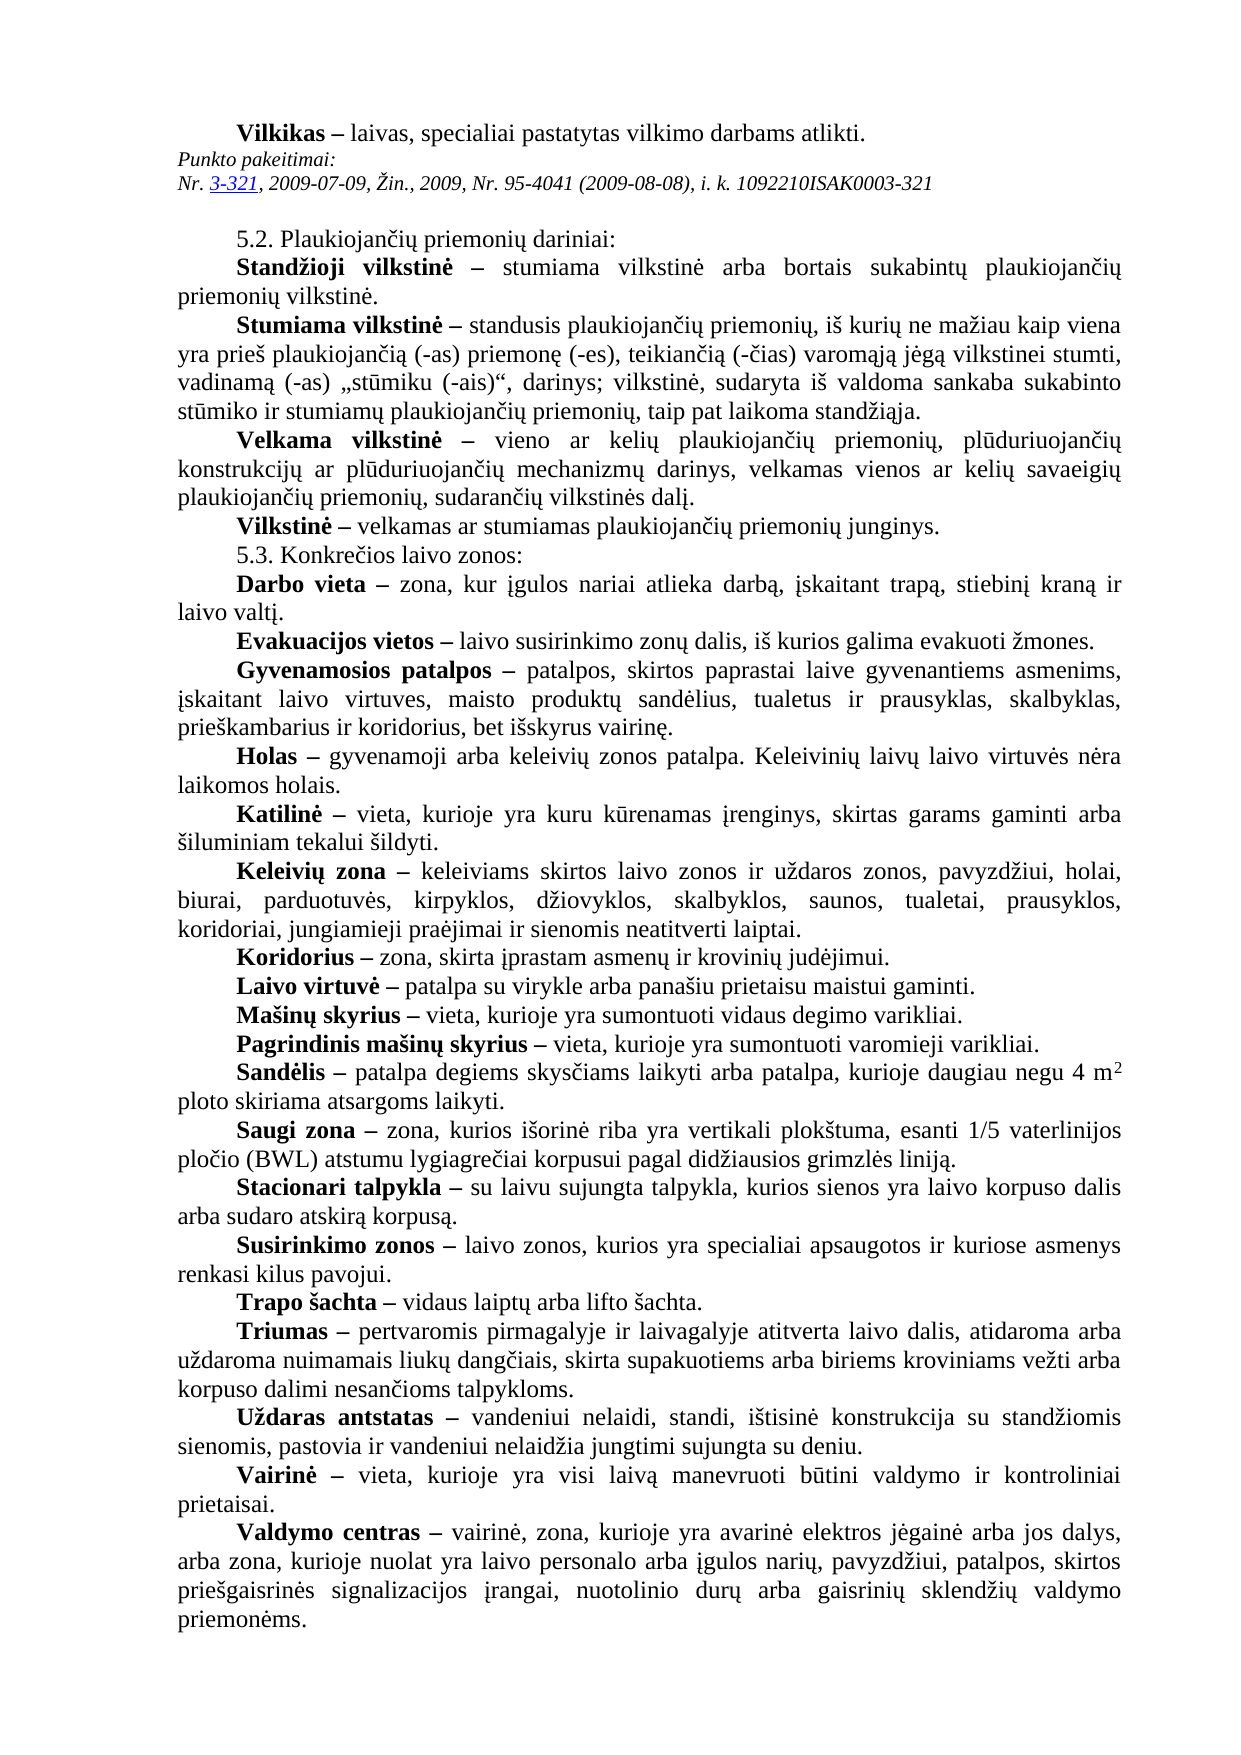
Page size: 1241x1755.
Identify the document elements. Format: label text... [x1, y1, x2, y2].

text 5.2. Plaukiojančių priemonių dariniai: [177, 224, 1122, 252]
text Triumas – pertvaromis pirmagalyje ir laivagalyje atitverta laivo dalis, atidaroma arba uždaroma nuimamais liukų dangčiais, skirta supakuotiems arba biriems kroviniams vežti arba korpuso dalimi nesančioms talpykloms. [177, 1316, 1122, 1402]
text Trapo šachta – vidaus laiptų arba lifto šachta. [177, 1287, 1122, 1316]
text Koridorius – zona, skirta įprastam asmenų ir krovinių judėjimui. [177, 942, 1122, 971]
text Vilkikas – laivas, specialiai pastatytas vilkimo darbams atlikti. [177, 118, 1122, 147]
text Katilinė – vieta, kurioje yra kuru kūrenamas įrenginys, skirtas garams gaminti arba šiluminiam tekalui šildyti. [177, 799, 1122, 856]
text Laivo virtuvė – patalpa su virykle arba panašiu prietaisu maistui gaminti. [177, 971, 1122, 1000]
text Sandėlis – patalpa degiems skysčiams laikyti arba patalpa, kurioje daugiau negu 4 m2 ploto skiriama atsargoms laikyti. [177, 1057, 1122, 1115]
text Saugi zona – zona, kurios išorinė riba yra vertikali plokštuma, esanti 1/5 vaterlinijos pločio (BWL) atstumu lygiagrečiai korpusui pagal didžiausios grimzlės liniją. [177, 1115, 1122, 1172]
text Pagrindinis mašinų skyrius – vieta, kurioje yra sumontuoti varomieji varikliai. [177, 1029, 1122, 1057]
text Valdymo centras – vairinė, zona, kurioje yra avarinė elektros jėgainė arba jos dalys, arba zona, kurioje nuolat yra laivo personalo arba įgulos narių, pavyzdžiui, patalpos, skirtos priešgaisrinės signalizacijos įrangai, nuotolinio durų arba gaisrinių sklendžių valdymo priemonėms. [177, 1517, 1122, 1632]
text 5.3. Konkrečios laivo zonos: [177, 540, 1122, 569]
text Vilkstinė – velkamas ar stumiamas plaukiojančių priemonių junginys. [177, 511, 1122, 540]
text Darbo vieta – zona, kur įgulos nariai atlieka darbą, įskaitant trapą, stiebinį kraną ir laivo valtį. [177, 569, 1122, 626]
text Stumiama vilkstinė – standusis plaukiojančių priemonių, iš kurių ne mažiau kaip viena yra prieš plaukiojančią (-as) priemonę (-es), teikiančią (-čias) varomąją jėgą vilkstinei stumti, vadinamą (-as) „stūmiku (-ais)“, darinys; vilkstinė, sudaryta iš valdoma sankaba sukabinto stūmiko ir stumiamų plaukiojančių priemonių, taip pat laikoma standžiąja. [177, 310, 1122, 425]
text Velkama vilkstinė – vieno ar kelių plaukiojančių priemonių, plūduriuojančių konstrukcijų ar plūduriuojančių mechanizmų darinys, velkamas vienos ar kelių savaeigių plaukiojančių priemonių, sudarančių vilkstinės dalį. [177, 425, 1122, 511]
text Keleivių zona – keleiviams skirtos laivo zonos ir uždaros zonos, pavyzdžiui, holai, biurai, parduotuvės, kirpyklos, džiovyklos, skalbyklos, saunos, tualetai, prausyklos, koridoriai, jungiamieji praėjimai ir sienomis neatitverti laiptai. [177, 856, 1122, 942]
text Evakuacijos vietos – laivo susirinkimo zonų dalis, iš kurios galima evakuoti žmones. [177, 626, 1122, 655]
text Mašinų skyrius – vieta, kurioje yra sumontuoti vidaus degimo varikliai. [177, 1000, 1122, 1029]
text Holas – gyvenamoji arba keleivių zonos patalpa. Keleivinių laivų laivo virtuvės nėra laikomos holais. [177, 741, 1122, 799]
text Punkto pakeitimai: [177, 147, 1122, 171]
text Susirinkimo zonos – laivo zonos, kurios yra specialiai apsaugotos ir kuriose asmenys renkasi kilus pavojui. [177, 1230, 1122, 1287]
text Gyvenamosios patalpos – patalpos, skirtos paprastai laive gyvenantiems asmenims, įskaitant laivo virtuves, maisto produktų sandėlius, tualetus ir prausyklas, skalbyklas, prieškambarius ir koridorius, bet išskyrus vairinę. [177, 655, 1122, 741]
text Vairinė – vieta, kurioje yra visi laivą manevruoti būtini valdymo ir kontroliniai prietaisai. [177, 1460, 1122, 1517]
text Standžioji vilkstinė – stumiama vilkstinė arba bortais sukabintų plaukiojančių priemonių vilkstinė. [177, 252, 1122, 310]
text Uždaras antstatas – vandeniui nelaidi, standi, ištisinė konstrukcija su standžiomis sienomis, pastovia ir vandeniui nelaidžia jungtimi sujungta su deniu. [177, 1402, 1122, 1460]
text Nr. 3-321, 2009-07-09, Žin., 2009, Nr. 95-4041 (2009-08-08), i. k. 1092210ISAK0003-321 [177, 171, 1122, 195]
text Stacionari talpykla – su laivu sujungta talpykla, kurios sienos yra laivo korpuso dalis arba sudaro atskirą korpusą. [177, 1172, 1122, 1230]
